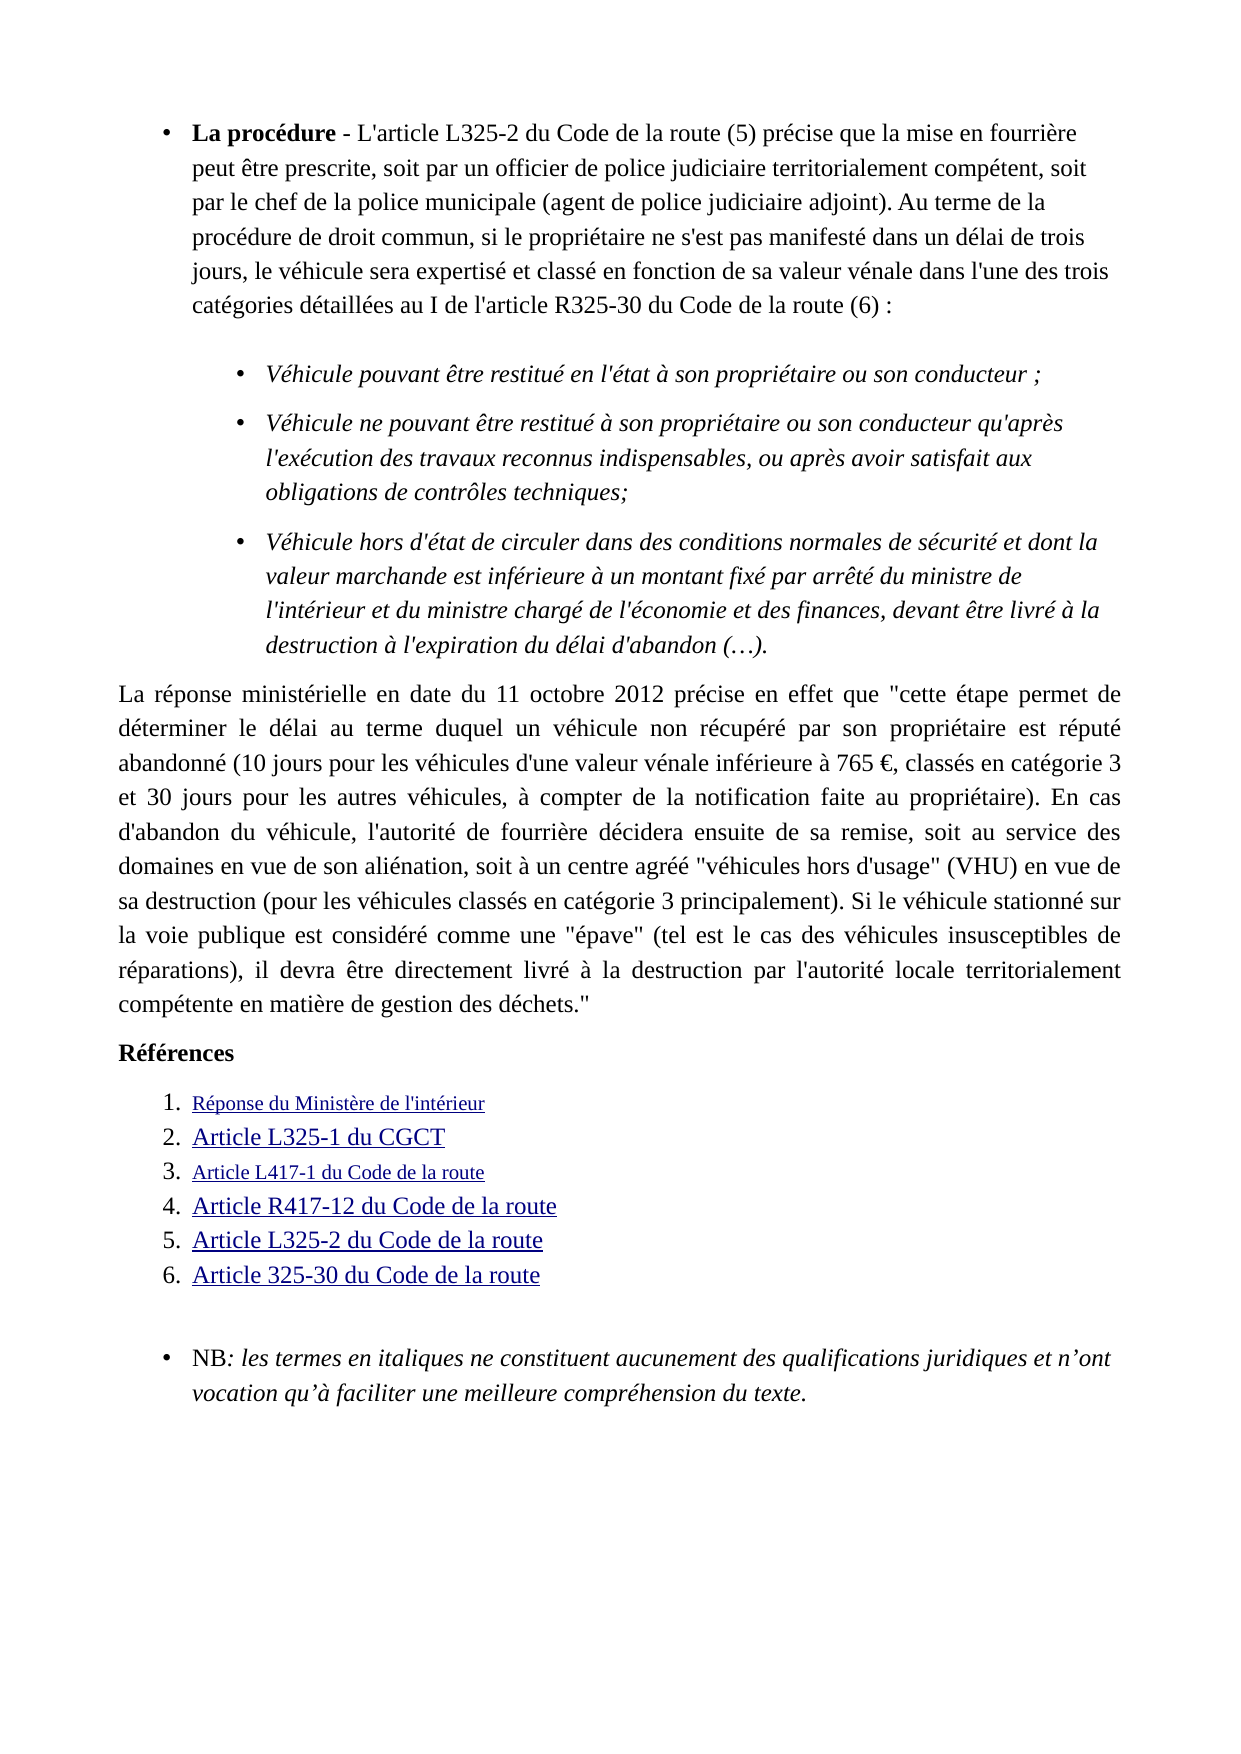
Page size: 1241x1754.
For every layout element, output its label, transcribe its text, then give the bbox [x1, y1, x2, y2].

list Réponse du Ministère de l'intérieur [162, 1087, 1122, 1116]
list Véhicule pouvant être restitué en l'état à son propriétaire ou son conducteur ; [236, 359, 1122, 388]
list Véhicule ne pouvant être restitué à son propriétaire ou son conducteur qu'après l'exécution des travaux reconnus indispensables, ou après avoir satisfait aux obligations de contrôles techniques; [236, 408, 1122, 506]
text Références [118, 1038, 1122, 1067]
text La réponse ministérielle en date du 11 octobre 2012 précise en effet que "cette étape permet de déterminer le délai au terme duquel un véhicule non récupéré par son propriétaire est réputé abandonné (10 jours pour les véhicules d'une valeur vénale inférieure à 765 €, classés en catégorie 3 et 30 jours pour les autres véhicules, à compter de la notification faite au propriétaire). En cas d'abandon du véhicule, l'autorité de fourrière décidera ensuite de sa remise, soit au service des domaines en vue de son aliénation, soit à un centre agréé "véhicules hors d'usage" (VHU) en vue de sa destruction (pour les véhicules classés en catégorie 3 principalement). Si le véhicule stationné sur la voie publique est considéré comme une "épave" (tel est le cas des véhicules insusceptibles de réparations), il devra être directement livré à la destruction par l'autorité locale territorialement compétente en matière de gestion des déchets." [118, 679, 1122, 1018]
list Article 325-30 du Code de la route [162, 1260, 1122, 1323]
list Article R417-12 du Code de la route [162, 1191, 1122, 1220]
list Véhicule hors d'état de circuler dans des conditions normales de sécurité et dont la valeur marchande est inférieure à un montant fixé par arrêté du ministre de l'intérieur et du ministre chargé de l'économie et des finances, devant être livré à la destruction à l'expiration du délai d'abandon (…). [236, 527, 1122, 659]
list Article L325-2 du Code de la route [162, 1225, 1122, 1254]
list NB: les termes en italiques ne constituent aucunement des qualifications juridiques et n’ont vocation qu’à faciliter une meilleure compréhension du texte. [162, 1343, 1122, 1407]
list La procédure - L'article L325-2 du Code de la route (5) précise que la mise en fourrière peut être prescrite, soit par un officier de police judiciaire territorialement compétent, soit par le chef de la police municipale (agent de police judiciaire adjoint). Au terme de la procédure de droit commun, si le propriétaire ne s'est pas manifesté dans un délai de trois jours, le véhicule sera expertisé et classé en fonction de sa valeur vénale dans l'une des trois catégories détaillées au I de l'article R325-30 du Code de la route (6) : [162, 118, 1122, 354]
list Article L417-1 du Code de la route [162, 1156, 1122, 1185]
list Article L325-1 du CGCT [162, 1122, 1122, 1151]
